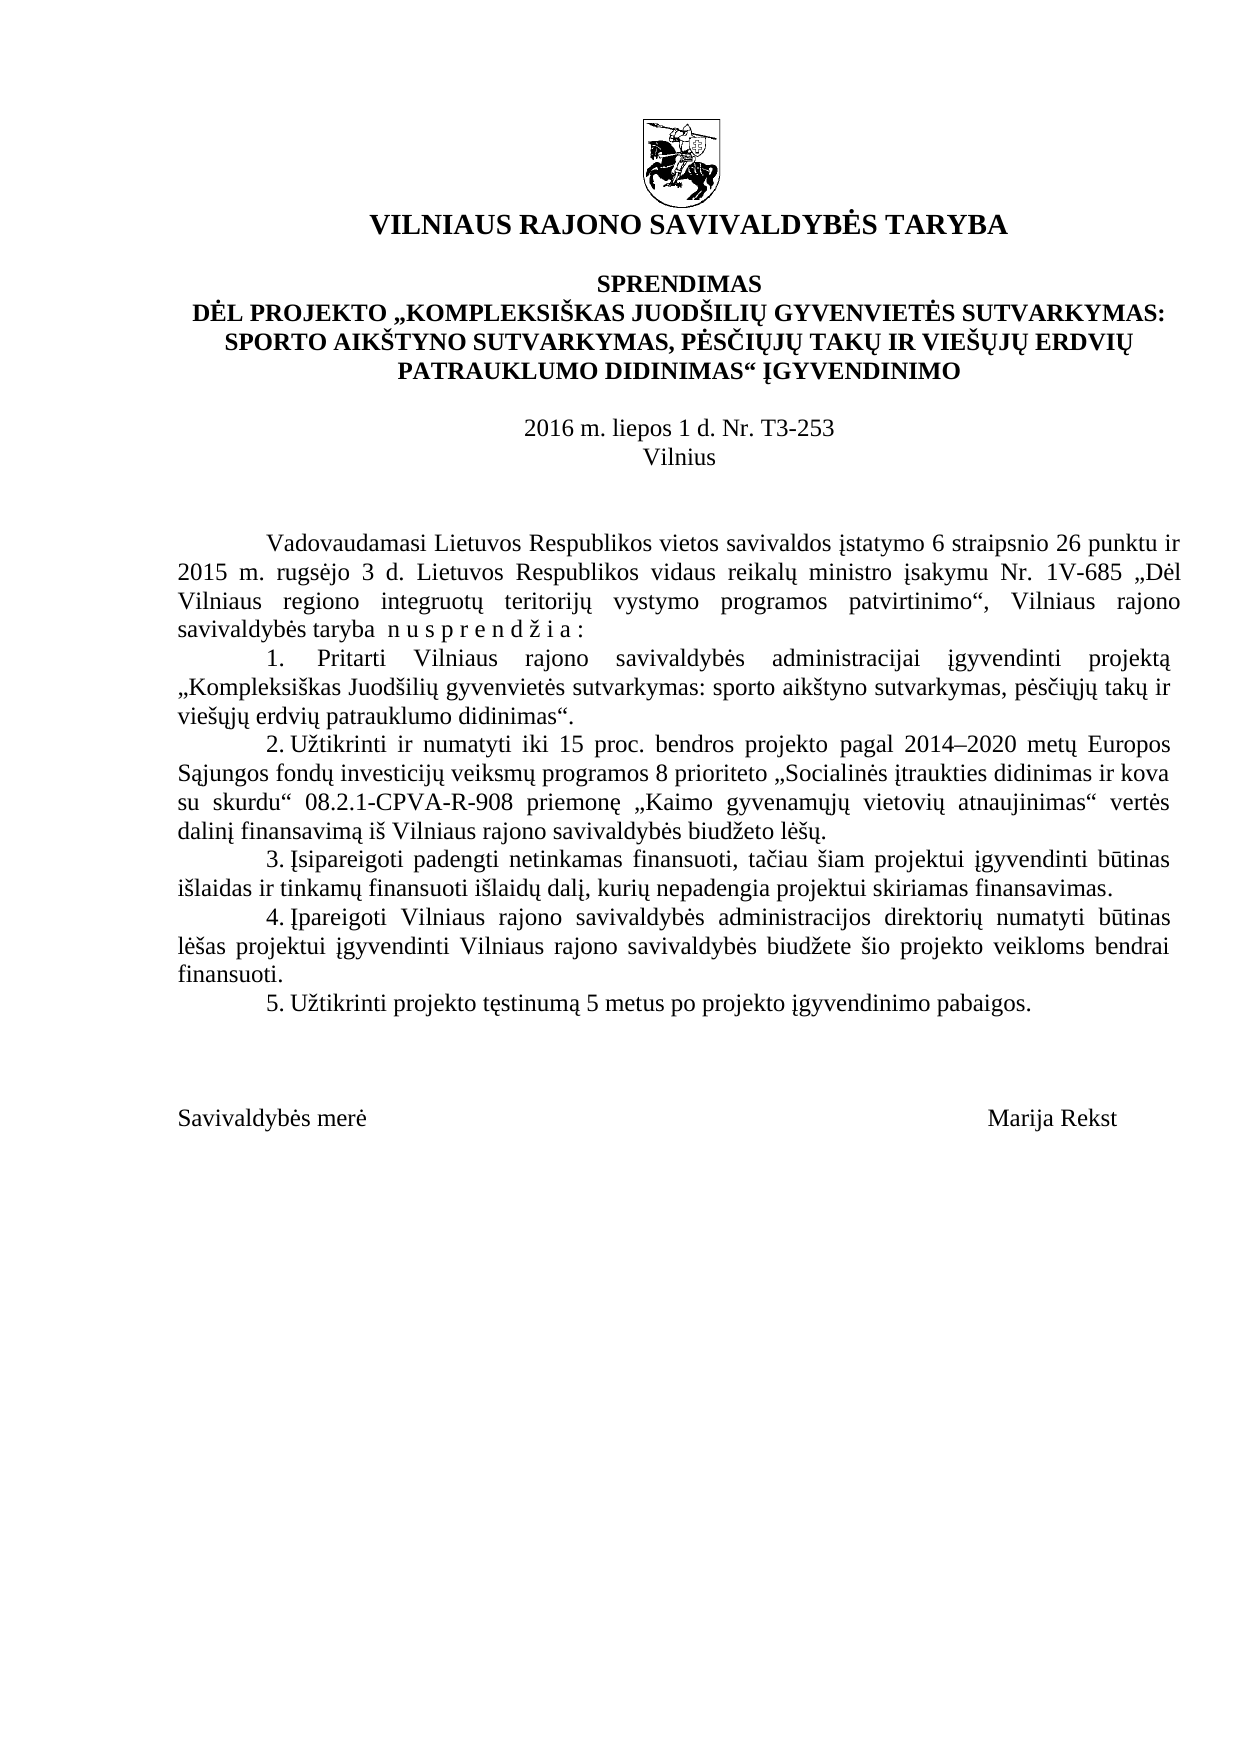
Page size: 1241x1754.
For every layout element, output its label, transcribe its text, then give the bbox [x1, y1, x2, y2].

text SPRENDIMAS [177, 269, 1181, 298]
text 2. Užtikrinti ir numatyti iki 15 proc. bendros projekto pagal 2014–2020 metų Europos Sąjungos fondų investicijų veiksmų programos 8 prioriteto „Socialinės įtraukties didinimas ir kova su skurdu“ 08.2.1-CPVA-R-908 priemonę „Kaimo gyvenamųjų vietovių atnaujinimas“ vertės dalinį finansavimą iš Vilniaus rajono savivaldybės biudžeto lėšų. [177, 729, 1171, 844]
text VILNIAUS RAJONO SAVIVALDYBĖS TARYBA [192, 207, 1186, 241]
text 2016 m. liepos 1 d. Nr. T3-253 [177, 413, 1181, 442]
text Vilnius [177, 442, 1181, 471]
text 3. Įsipareigoti padengti netinkamas finansuoti, tačiau šiam projektui įgyvendinti būtinas išlaidas ir tinkamų finansuoti išlaidų dalį, kurių nepadengia projektui skiriamas finansavimas. [177, 844, 1171, 902]
text DĖL PROJEKTO „KOMPLEKSIŠKAS JUODŠILIŲ GYVENVIETĖS SUTVARKYMAS: SPORTO AIKŠTYNO SUTVARKYMAS, PĖSČIŲJŲ TAKŲ IR VIEŠŲJŲ ERDVIŲ PATRAUKLUMO DIDINIMAS“ ĮGYVENDINIMO [177, 298, 1181, 384]
text 1. Pritarti Vilniaus rajono savivaldybės administracijai įgyvendinti projektą „Kompleksiškas Juodšilių gyvenvietės sutvarkymas: sporto aikštyno sutvarkymas, pėsčiųjų takų ir viešųjų erdvių patrauklumo didinimas“. [177, 643, 1171, 729]
text Savivaldybės merė Marija Rekst [177, 1103, 1171, 1132]
text Vadovaudamasi Lietuvos Respublikos vietos savivaldos įstatymo 6 straipsnio 26 punktu ir 2015 m. rugsėjo 3 d. Lietuvos Respublikos vidaus reikalų ministro įsakymu Nr. 1V-685 „Dėl Vilniaus regiono integruotų teritorijų vystymo programos patvirtinimo“, Vilniaus rajono savivaldybės taryba n u s p r e n d ž i a : [177, 528, 1181, 643]
text 4. Įpareigoti Vilniaus rajono savivaldybės administracijos direktorių numatyti būtinas lėšas projektui įgyvendinti Vilniaus rajono savivaldybės biudžete šio projekto veikloms bendrai finansuoti. [177, 902, 1171, 988]
text 5. Užtikrinti projekto tęstinumą 5 metus po projekto įgyvendinimo pabaigos. [177, 988, 1171, 1017]
